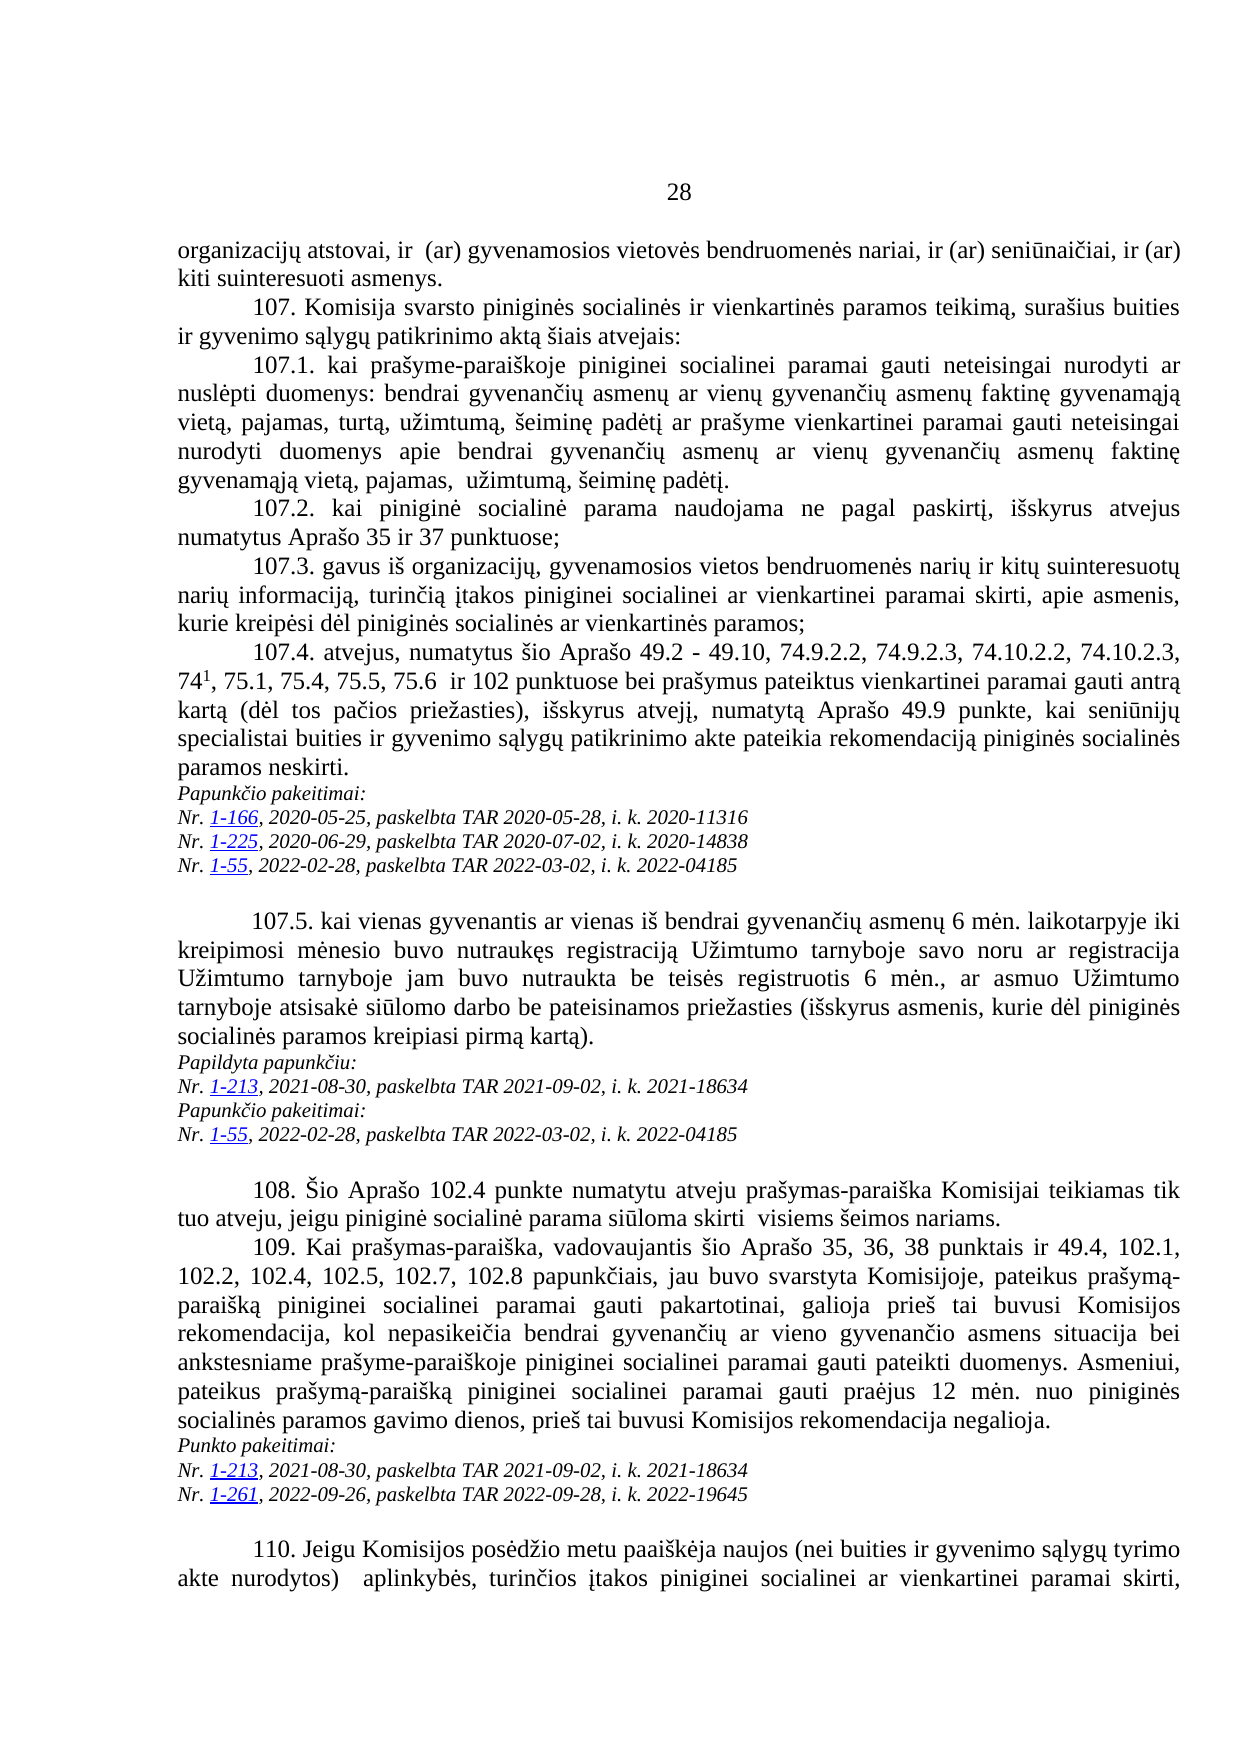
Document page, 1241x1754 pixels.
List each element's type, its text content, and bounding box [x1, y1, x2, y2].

text Nr. 1-213, 2021-08-30, paskelbta TAR 2021-09-02, i. k. 2021-18634 [177, 1457, 1181, 1482]
text Papunkčio pakeitimai: [177, 1098, 1181, 1122]
text 107.1. kai prašyme-paraiškoje piniginei socialinei paramai gauti neteisingai nurodyti ar nuslėpti duomenys: bendrai gyvenančių asmenų ar vienų gyvenančių asmenų faktinę gyvenamąją vietą, pajamas, turtą, užimtumą, šeiminę padėtį ar prašyme vienkartinei paramai gauti neteisingai nurodyti duomenys apie bendrai gyvenančių asmenų ar vienų gyvenančių asmenų faktinę gyvenamąją vietą, pajamas, užimtumą, šeiminę padėtį. [177, 350, 1181, 493]
text Nr. 1-55, 2022-02-28, paskelbta TAR 2022-03-02, i. k. 2022-04185 [177, 1122, 1181, 1146]
text 108. Šio Aprašo 102.4 punkte numatytu atveju prašymas-paraiška Komisijai teikiamas tik tuo atveju, jeigu piniginė socialinė parama siūloma skirti visiems šeimos nariams. [177, 1175, 1181, 1232]
text 110. Jeigu Komisijos posėdžio metu paaiškėja naujos (nei buities ir gyvenimo sąlygų tyrimo akte nurodytos) aplinkybės, turinčios įtakos piniginei socialinei ar vienkartinei paramai skirti, [177, 1534, 1181, 1592]
text Papunkčio pakeitimai: [177, 781, 1181, 805]
text 107.3. gavus iš organizacijų, gyvenamosios vietos bendruomenės narių ir kitų suinteresuotų narių informaciją, turinčią įtakos piniginei socialinei ar vienkartinei paramai skirti, apie asmenis, kurie kreipėsi dėl piniginės socialinės ar vienkartinės paramos; [177, 551, 1181, 637]
text 107. Komisija svarsto piniginės socialinės ir vienkartinės paramos teikimą, surašius buities ir gyvenimo sąlygų patikrinimo aktą šiais atvejais: [177, 292, 1181, 350]
text organizacijų atstovai, ir (ar) gyvenamosios vietovės bendruomenės nariai, ir (ar) seniūnaičiai, ir (ar) kiti suinteresuoti asmenys. [177, 235, 1181, 292]
text 107.4. atvejus, numatytus šio Aprašo 49.2 - 49.10, 74.9.2.2, 74.9.2.3, 74.10.2.2, 74.10.2.3, 741, 75.1, 75.4, 75.5, 75.6 ir 102 punktuose bei prašymus pateiktus vienkartinei paramai gauti antrą kartą (dėl tos pačios priežasties), išskyrus atvejį, numatytą Aprašo 49.9 punkte, kai seniūnijų specialistai buities ir gyvenimo sąlygų patikrinimo akte pateikia rekomendaciją piniginės socialinės paramos neskirti. [177, 637, 1181, 781]
text Nr. 1-261, 2022-09-26, paskelbta TAR 2022-09-28, i. k. 2022-19645 [177, 1482, 1181, 1506]
text Punkto pakeitimai: [177, 1433, 1181, 1457]
text Papildyta papunkčiu: [177, 1050, 1181, 1074]
text Nr. 1-166, 2020-05-25, paskelbta TAR 2020-05-28, i. k. 2020-11316 [177, 805, 1181, 829]
text Nr. 1-225, 2020-06-29, paskelbta TAR 2020-07-02, i. k. 2020-14838 [177, 829, 1181, 853]
text Nr. 1-213, 2021-08-30, paskelbta TAR 2021-09-02, i. k. 2021-18634 [177, 1074, 1181, 1098]
text 107.5. kai vienas gyvenantis ar vienas iš bendrai gyvenančių asmenų 6 mėn. laikotarpyje iki kreipimosi mėnesio buvo nutraukęs registraciją Užimtumo tarnyboje savo noru ar registracija Užimtumo tarnyboje jam buvo nutraukta be teisės registruotis 6 mėn., ar asmuo Užimtumo tarnyboje atsisakė siūlomo darbo be pateisinamos priežasties (išskyrus asmenis, kurie dėl piniginės socialinės paramos kreipiasi pirmą kartą). [177, 906, 1181, 1050]
text 107.2. kai piniginė socialinė parama naudojama ne pagal paskirtį, išskyrus atvejus numatytus Aprašo 35 ir 37 punktuose; [177, 493, 1181, 551]
text 109. Kai prašymas-paraiška, vadovaujantis šio Aprašo 35, 36, 38 punktais ir 49.4, 102.1, 102.2, 102.4, 102.5, 102.7, 102.8 papunkčiais, jau buvo svarstyta Komisijoje, pateikus prašymą-paraišką piniginei socialinei paramai gauti pakartotinai, galioja prieš tai buvusi Komisijos rekomendacija, kol nepasikeičia bendrai gyvenančių ar vieno gyvenančio asmens situacija bei ankstesniame prašyme-paraiškoje piniginei socialinei paramai gauti pateikti duomenys. Asmeniui, pateikus prašymą-paraišką piniginei socialinei paramai gauti praėjus 12 mėn. nuo piniginės socialinės paramos gavimo dienos, prieš tai buvusi Komisijos rekomendacija negalioja. [177, 1232, 1181, 1433]
text Nr. 1-55, 2022-02-28, paskelbta TAR 2022-03-02, i. k. 2022-04185 [177, 853, 1181, 877]
